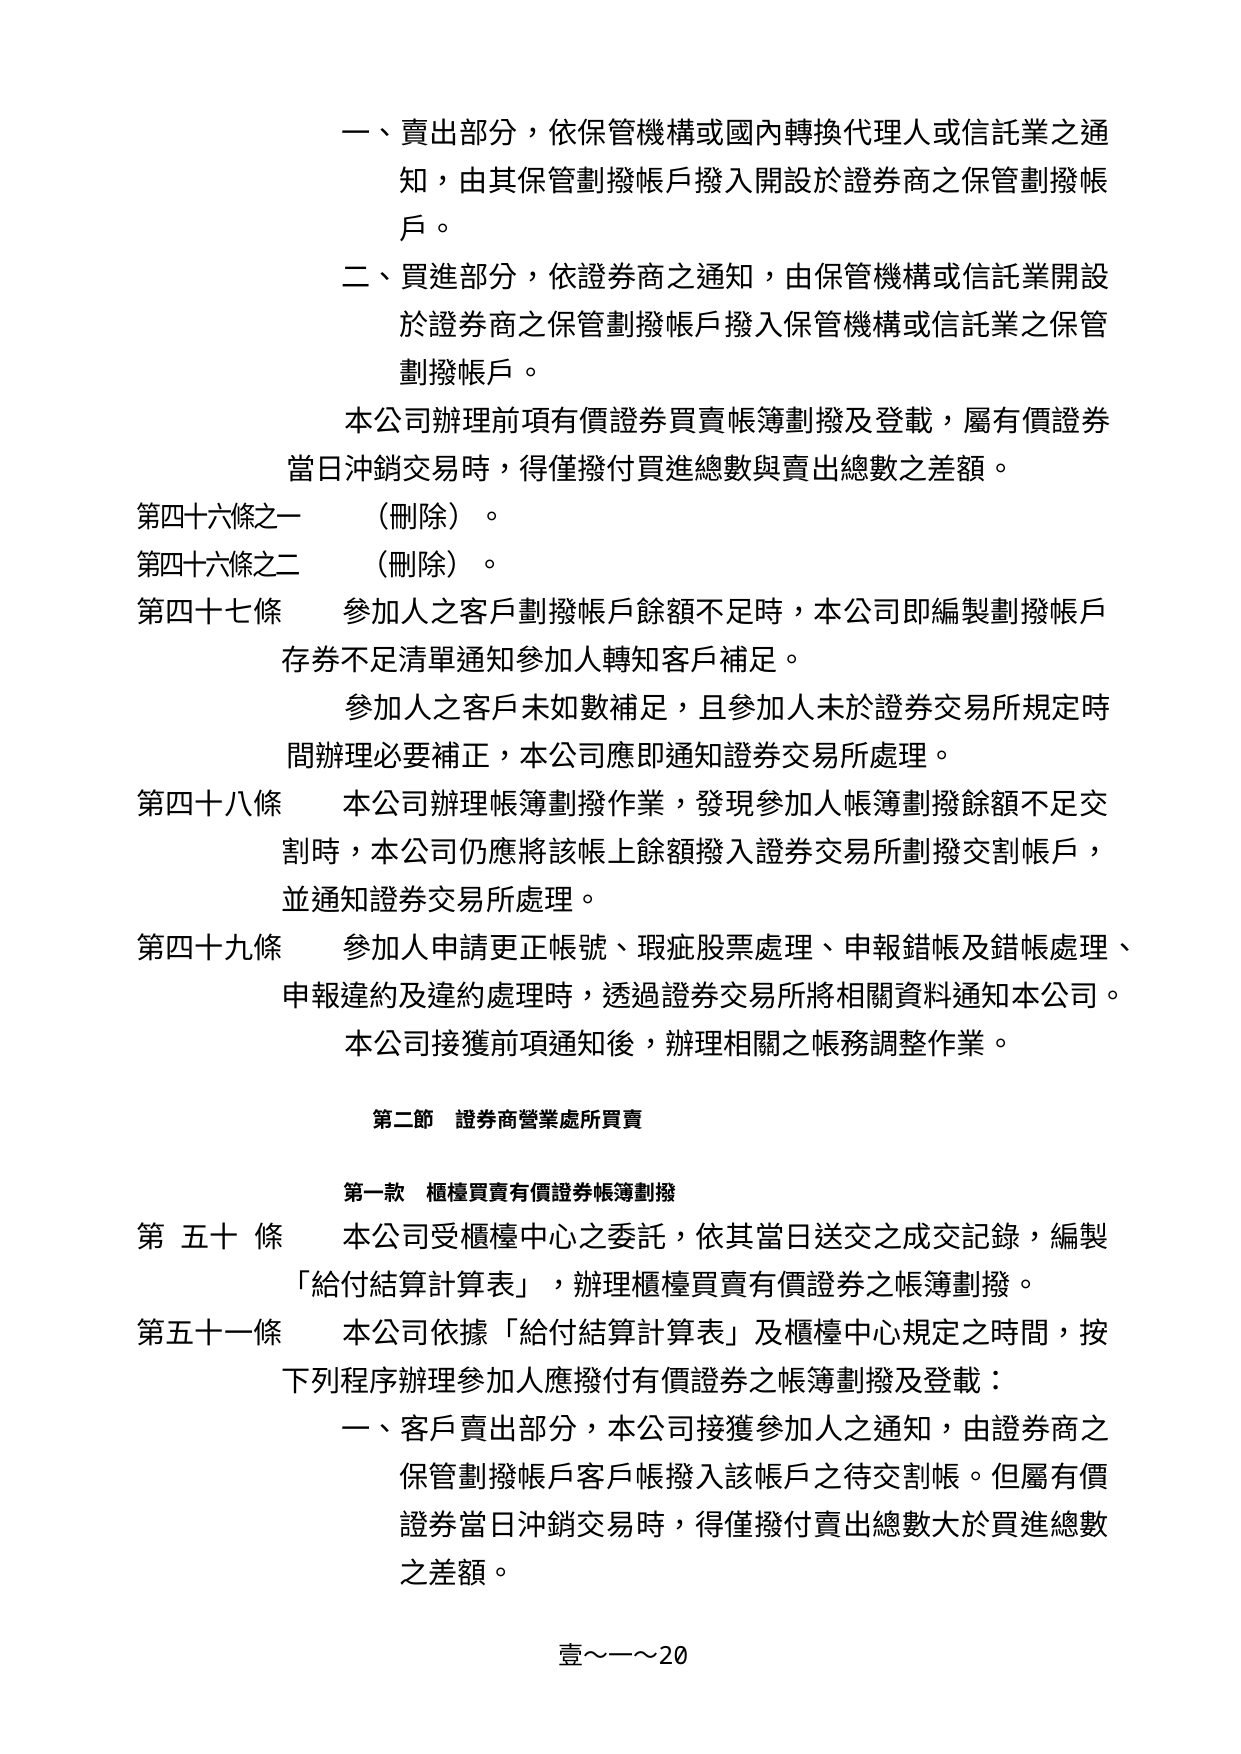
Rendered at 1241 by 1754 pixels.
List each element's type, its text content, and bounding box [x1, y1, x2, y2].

text 參加人之客戶未如數補足，且參加人未於證券交易所規定時間辦理必要補正，本公司應即通知證券交易所處理。 [286, 680, 1110, 776]
text 第一款 櫃檯買賣有價證券帳簿劃撥 [136, 1162, 1110, 1209]
text 第四十八條 本公司辦理帳簿劃撥作業，發現參加人帳簿劃撥餘額不足交割時，本公司仍應將該帳上餘額撥入證券交易所劃撥交割帳戶，並通知證券交易所處理。 [136, 776, 1110, 920]
text 一、客戶賣出部分，本公司接獲參加人之通知，由證券商之保管劃撥帳戶客戶帳撥入該帳戶之待交割帳。但屬有價證券當日沖銷交易時，得僅撥付賣出總數大於買進總數之差額。 [341, 1401, 1110, 1593]
text 第四十六條之二 （刪除）。 [136, 537, 1110, 584]
text 二、買進部分，依證券商之通知，由保管機構或信託業開設於證券商之保管劃撥帳戶撥入保管機構或信託業之保管劃撥帳戶。 [341, 249, 1110, 393]
text 第四十九條 參加人申請更正帳號、瑕疵股票處理、申報錯帳及錯帳處理、申報違約及違約處理時，透過證券交易所將相關資料通知本公司。 [136, 920, 1110, 1016]
text 本公司接獲前項通知後，辦理相關之帳務調整作業。 [286, 1016, 1110, 1064]
subtitle 第二節 證券商營業處所買賣 [372, 1089, 1110, 1137]
text 第五十一條 本公司依據「給付結算計算表」及櫃檯中心規定之時間，按下列程序辦理參加人應撥付有價證券之帳簿劃撥及登載： [136, 1305, 1110, 1401]
text 第四十六條之一 （刪除）。 [136, 489, 1110, 537]
text 第四十七條 參加人之客戶劃撥帳戶餘額不足時，本公司即編製劃撥帳戶存券不足清單通知參加人轉知客戶補足。 [136, 584, 1110, 680]
text 本公司辦理前項有價證券買賣帳簿劃撥及登載，屬有價證券當日沖銷交易時，得僅撥付買進總數與賣出總數之差額。 [286, 393, 1110, 489]
text 一、賣出部分，依保管機構或國內轉換代理人或信託業之通知，由其保管劃撥帳戶撥入開設於證券商之保管劃撥帳戶。 [341, 105, 1110, 249]
text 第 五十 條 本公司受櫃檯中心之委託，依其當日送交之成交記錄，編製「給付結算計算表」，辦理櫃檯買賣有價證券之帳簿劃撥。 [136, 1209, 1110, 1305]
